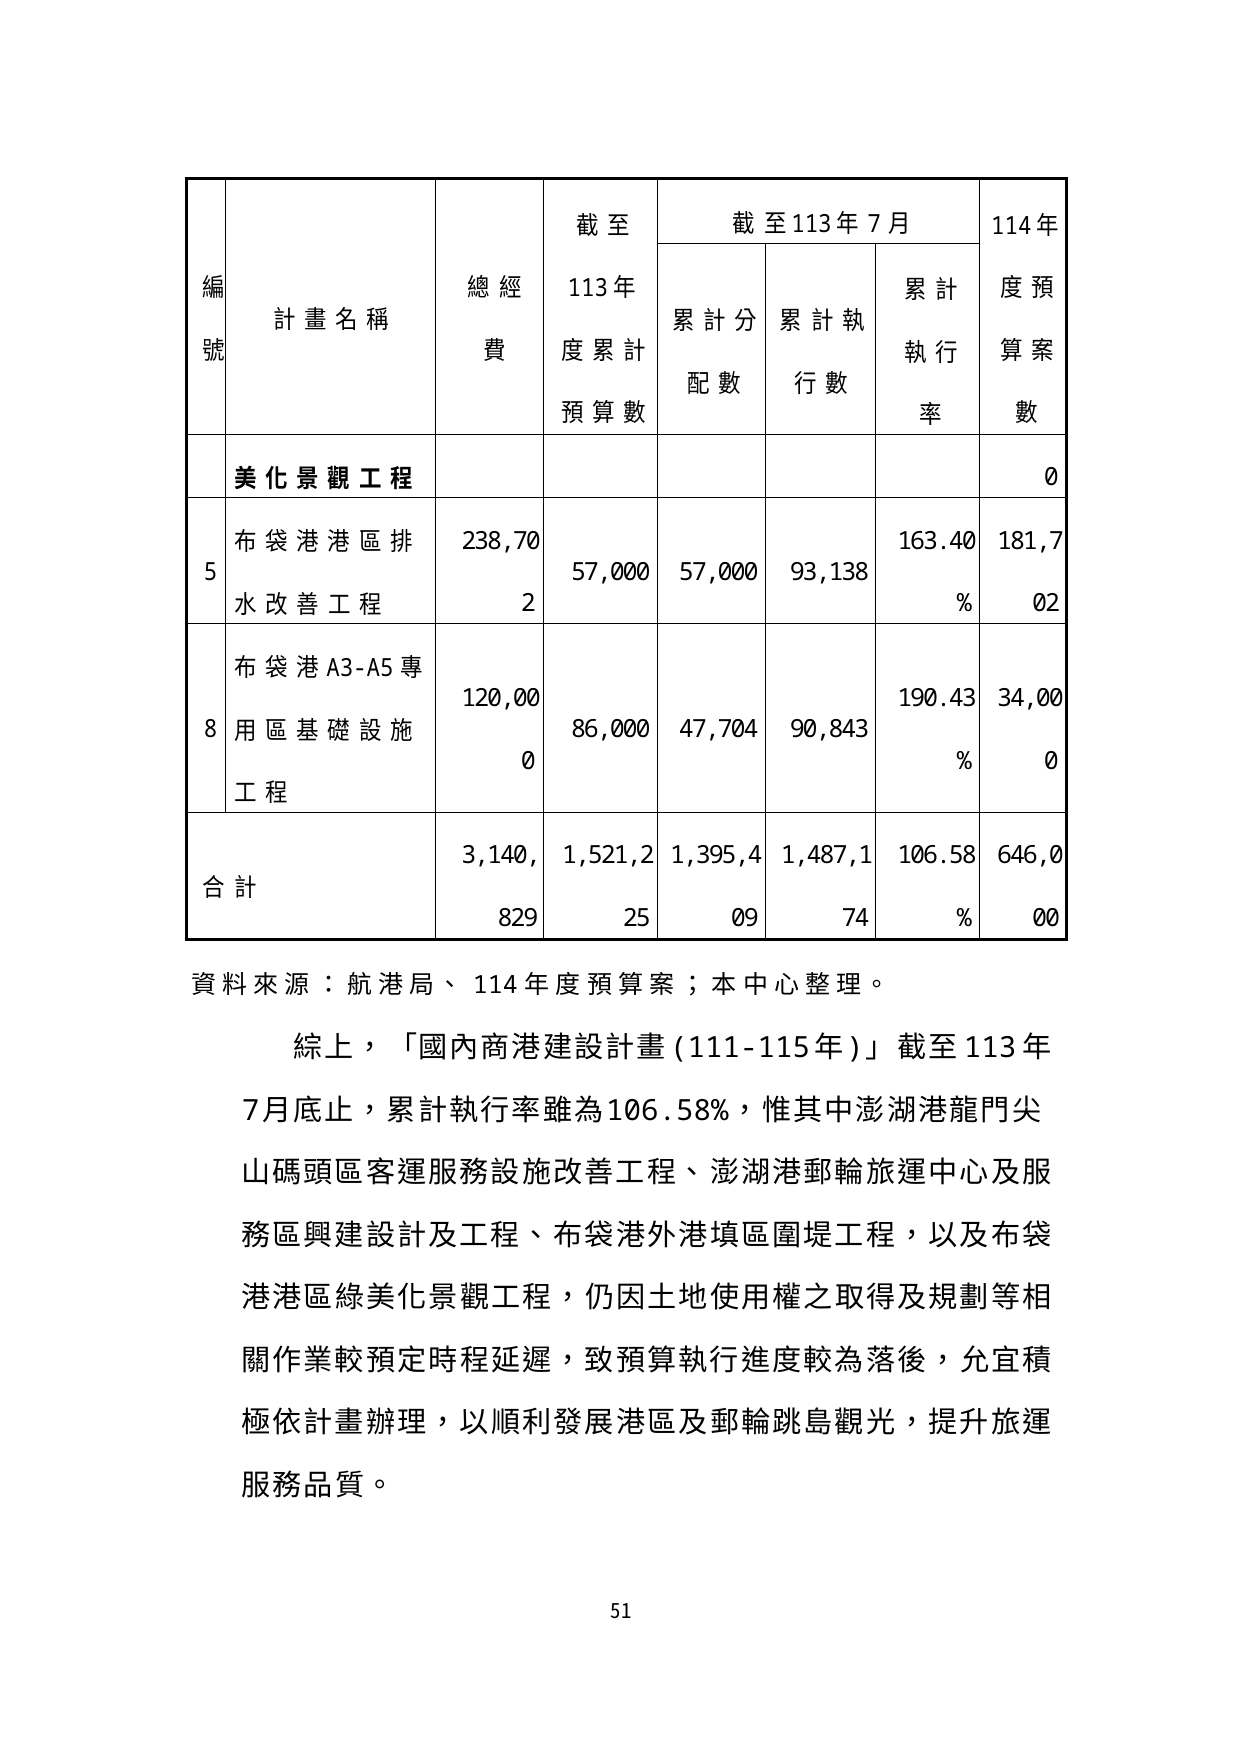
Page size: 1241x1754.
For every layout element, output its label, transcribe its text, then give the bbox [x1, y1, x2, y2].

table_cell 1,395,409 [658, 813, 765, 938]
table_cell 1,521,225 [544, 813, 657, 938]
table_cell 93,138 [766, 498, 875, 623]
table_cell 646,000 [980, 813, 1065, 938]
table_cell 163.40% [876, 498, 979, 623]
table_cell 190.43% [876, 624, 979, 812]
table_cell 106.58% [876, 813, 979, 938]
table_header 截至113年度累計預算數 [544, 180, 657, 433]
table_cell 布袋港港區排水改善工程 [226, 498, 435, 623]
table_cell 美化景觀工程 [226, 435, 435, 497]
table_cell 120,000 [436, 624, 543, 812]
table_cell [188, 435, 225, 497]
text 綜上，「國內商港建設計畫(111-115年)」截至113年7月底止，累計執行率雖為106.58%，惟其中澎湖港龍門尖山碼頭區客運服務設施改善工程、澎湖港郵輪旅運中心及服務區興建設計及工程、布袋港外港填區圍堤工程，以及布袋港港區綠美化景觀工程，仍因土地使用權之取得及規劃等相關作業較預定時程延遲，致預算執行進度較為落後，允宜積極依計畫辦理，以順利發展港區及郵輪跳島觀光，提升旅運服務品質。 [236, 1003, 1063, 1503]
table_header 編號 [188, 180, 225, 433]
table_cell 累計分配數 [658, 244, 765, 433]
table_cell 累計執行率 [876, 244, 979, 433]
table_cell 86,000 [544, 624, 657, 812]
table_cell 181,702 [980, 498, 1065, 623]
table_cell 8 [188, 624, 225, 812]
table_cell 累計執行數 [766, 244, 875, 433]
text 資料來源：航港局、114年度預算案；本中心整理。 [180, 941, 1063, 1003]
table_cell 1,487,174 [766, 813, 875, 938]
table_cell 5 [188, 498, 225, 623]
table_cell [544, 435, 657, 497]
table_cell [766, 435, 875, 497]
table_cell 57,000 [544, 498, 657, 623]
table_cell 57,000 [658, 498, 765, 623]
table_cell 0 [980, 435, 1065, 497]
table_cell [436, 435, 543, 497]
table_cell [658, 435, 765, 497]
table_cell [876, 435, 979, 497]
table_cell 47,704 [658, 624, 765, 812]
table_header 截至113年7月 [658, 180, 979, 243]
table_cell 90,843 [766, 624, 875, 812]
table_cell 34,000 [980, 624, 1065, 812]
table_cell 布袋港A3-A5專用區基礎設施工程 [226, 624, 435, 812]
table_header 114年度預算案數 [980, 180, 1065, 433]
table_cell 合計 [188, 813, 435, 938]
table_cell 3,140,829 [436, 813, 543, 938]
table_header 總經費 [436, 180, 543, 433]
table_cell 238,702 [436, 498, 543, 623]
table_header 計畫名稱 [226, 180, 435, 433]
